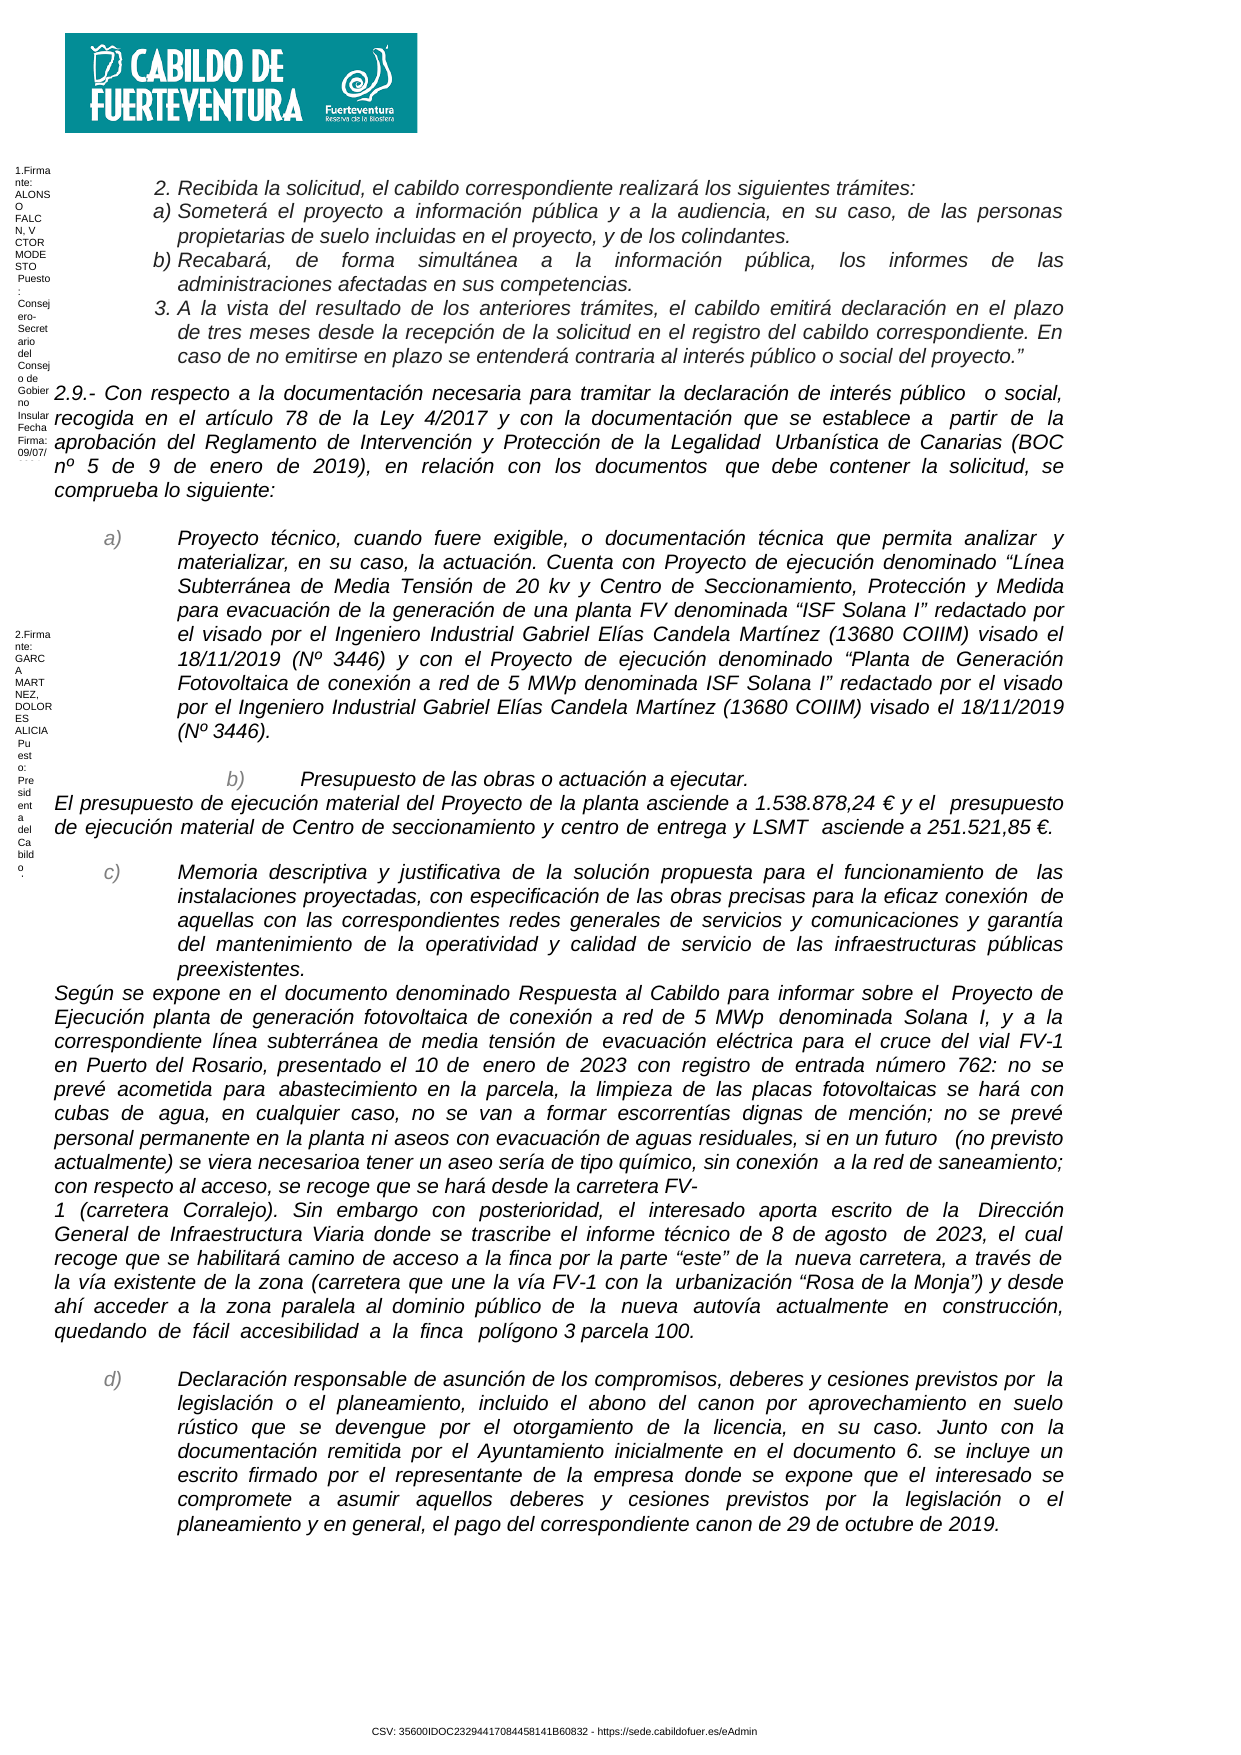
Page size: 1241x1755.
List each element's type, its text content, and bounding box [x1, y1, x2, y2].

text Según se expone en el documento denominado Respuesta al Cabildo para informar sobre el Proyecto de Ejecución planta de generación fotovoltaica de conexión a red de 5 MWp denominada Solana I, y a la correspondiente línea subterránea de media tensión de evacuación eléctrica para el cruce del vial FV-1 en Puerto del Rosario, presentado el 10 de enero de 2023 con registro de entrada número 762: no se prevé acometida para abastecimiento en la parcela, la limpieza de las placas fotovoltaicas se hará con cubas de agua, en cualquier caso, no se van a formar escorrentías dignas de mención; no se prevé personal permanente en la planta ni aseos con evacuación de aguas residuales, si en un futuro (no previsto actualmente) se viera necesarioa tener un aseo sería de tipo químico, sin conexión a la red de saneamiento; con respecto al acceso, se recoge que se hará desde la carretera FV- [54, 980, 1064, 1198]
list Presupuesto de las obras o actuación a ejecutar. [226, 767, 1241, 791]
list [13, 164, 52, 461]
list Memoria descriptiva y justificativa de la solución propuesta para el funcionamiento de las instalaciones proyectadas, con especificación de las obras precisas para la eficaz conexión de aquellas con las correspondientes redes generales de servicios y comunicaciones y garantía del mantenimiento de la operatividad y calidad de servicio de las infraestructuras públicas preexistentes. [103, 860, 1064, 980]
list Proyecto técnico, cuando fuere exigible, o documentación técnica que permita analizar y materializar, en su caso, la actuación. Cuenta con Proyecto de ejecución denominado “Línea Subterránea de Media Tensión de 20 kv y Centro de Seccionamiento, Protección y Medida para evacuación de la generación de una planta FV denominada “ISF Solana I” redactado por el visado por el Ingeniero Industrial Gabriel Elías Candela Martínez (13680 COIIM) visado el 18/11/2019 (Nº 3446) y con el Proyecto de ejecución denominado “Planta de Generación Fotovoltaica de conexión a red de 5 MWp denominada ISF Solana I” redactado por el visado por el Ingeniero Industrial Gabriel Elías Candela Martínez (13680 COIIM) visado el 18/11/2019 (Nº 3446). [103, 526, 1064, 743]
list [34, 737, 52, 877]
list Puesto: Consejero-Secretario del Consejo de Gobierno Insular Fecha Firma: 09/07/2024 13:09:07 [18, 273, 51, 461]
list Declaración responsable de asunción de los compromisos, deberes y cesiones previstos por la legislación o el planeamiento, incluido el abono del canon por aprovechamiento en suelo rústico que se devengue por el otorgamiento de la licencia, en su caso. Junto con la documentación remitida por el Ayuntamiento inicialmente en el documento 6. se incluye un escrito firmado por el representante de la empresa donde se expone que el interesado se compromete a asumir aquellos deberes y cesiones previstos por la legislación o el planeamiento y en general, el pago del correspondiente canon de 29 de octubre de 2019. [103, 1366, 1064, 1535]
list A la vista del resultado de los anteriores trámites, el cabildo emitirá declaración en el plazo de tres meses desde la recepción de la solicitud en el registro del cabildo correspondiente. En caso de no emitirse en plazo se entenderá contraria al interés público o social del proyecto.” [154, 296, 1064, 368]
list Recabará, de forma simultánea a la información pública, los informes de las administraciones afectadas en sus competencias. [153, 247, 1064, 296]
list 2.Firmante: GARC A MART NEZ, DOLORES ALICIA [15, 629, 52, 737]
list Recibida la solicitud, el cabildo correspondiente realizará los siguientes trámites: [154, 175, 1241, 199]
list Someterá el proyecto a información pública y a la audiencia, en su caso, de las personas propietarias de suelo incluidas en el proyecto, y de los colindantes. [153, 199, 1064, 247]
text El presupuesto de ejecución material del Proyecto de la planta asciende a 1.538.878,24 € y el presupuesto de ejecución material de Centro de seccionamiento y centro de entrega y LSMT asciende a 251.521,85 €. [54, 791, 1064, 839]
text 1 (carretera Corralejo). Sin embargo con posterioridad, el interesado aporta escrito de la Dirección General de Infraestructura Viaria donde se trascribe el informe técnico de 8 de agosto de 2023, el cual recoge que se habilitará camino de acceso a la finca por la parte “este” de la nueva carretera, a través de la vía existente de la zona (carretera que une la vía FV-1 con la urbanización “Rosa de la Monja”) y desde ahí acceder a la zona paralela al dominio público de la nueva autovía actualmente en construcción, quedando de fácil accesibilidad a la finca polígono 3 parcela 100. [54, 1198, 1064, 1343]
list Puesto: Presidenta del Cabildo de Fuerteventura Fecha Firma: 09/07/2024 13:35:40 [18, 737, 34, 877]
list 1.Firmante: ALONSO FALC N, V CTOR MODESTO [15, 165, 52, 273]
text 2.9.- Con respecto a la documentación necesaria para tramitar la declaración de interés público o social, recogida en el artículo 78 de la Ley 4/2017 y con la documentación que se establece a partir de la aprobación del Reglamento de Intervención y Protección de la Legalidad Urbanística de Canarias (BOC nº 5 de 9 de enero de 2019), en relación con los documentos que debe contener la solicitud, se comprueba lo siguiente: [54, 381, 1064, 502]
